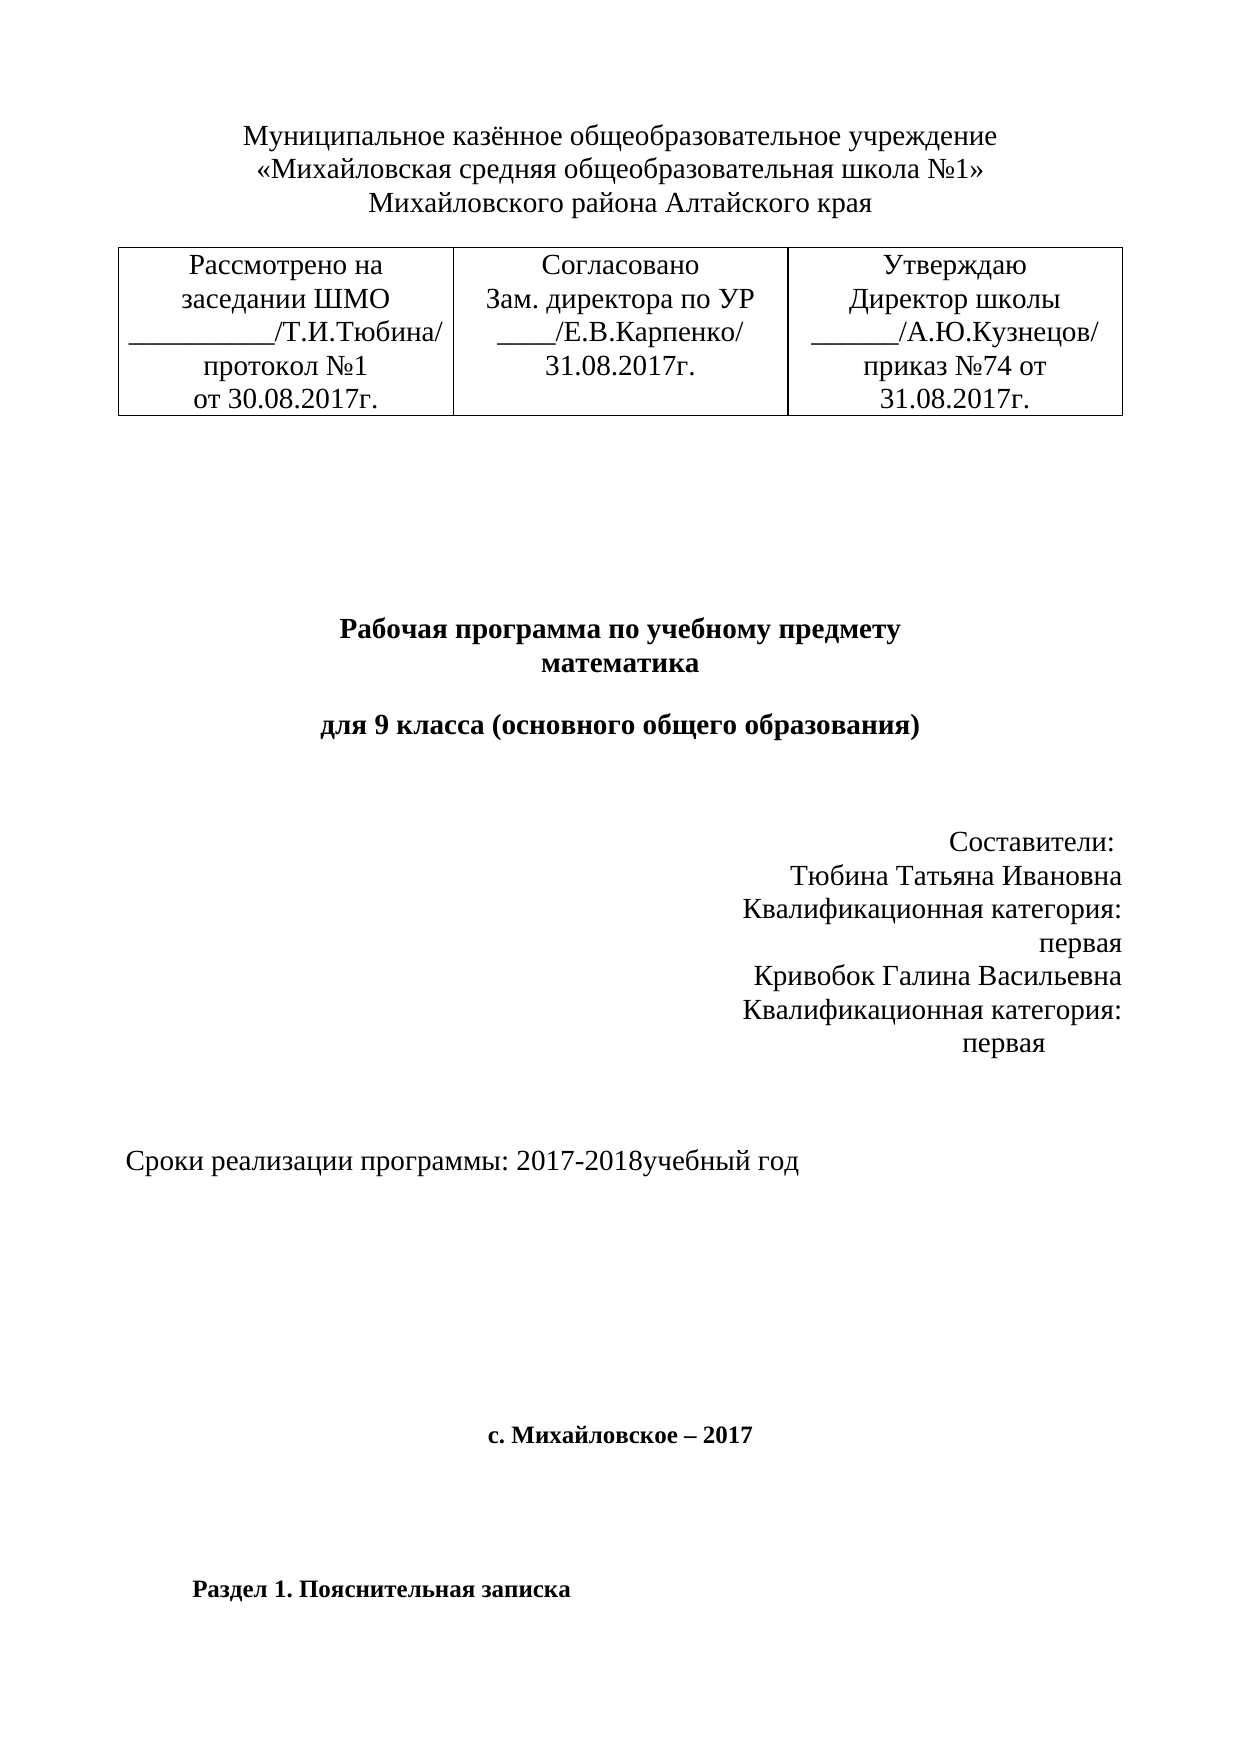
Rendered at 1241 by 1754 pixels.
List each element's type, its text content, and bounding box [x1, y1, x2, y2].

text Кривобок Галина Васильевна [118, 958, 1122, 992]
text «Михайловская средняя общеобразовательная школа №1» [118, 152, 1122, 185]
text Сроки реализации программы: 2017-2018учебный год [118, 1143, 1122, 1177]
text первая [710, 925, 1122, 958]
text для 9 класса (основного общего образования) [118, 707, 1122, 740]
text математика [118, 645, 1122, 679]
text Тюбина Татьяна Ивановна [118, 858, 1122, 891]
text Квалификационная категория: [118, 891, 1122, 925]
text Рабочая программа по учебному предмету [118, 612, 1122, 645]
table_header Утверждаю Директор школы ______/А.Ю.Кузнецов/ приказ №74 от 31.08.2017г. [789, 248, 1122, 415]
text Муниципальное казённое общеобразовательное учреждение [118, 118, 1122, 152]
text Раздел 1. Пояснительная записка [118, 1574, 1122, 1603]
text с. Михайловское – 2017 [118, 1420, 1122, 1449]
table_header Согласовано Зам. директора по УР ____/Е.В.Карпенко/ 31.08.2017г. [454, 248, 787, 415]
text Составители: [118, 824, 1122, 858]
text первая [710, 1026, 1122, 1059]
text Квалификационная категория: [118, 992, 1122, 1026]
table_header Рассмотрено на заседании ШМО __________/Т.И.Тюбина/ протокол №1 от 30.08.2017г. [119, 248, 453, 415]
text Михайловского района Алтайского края [118, 185, 1122, 219]
